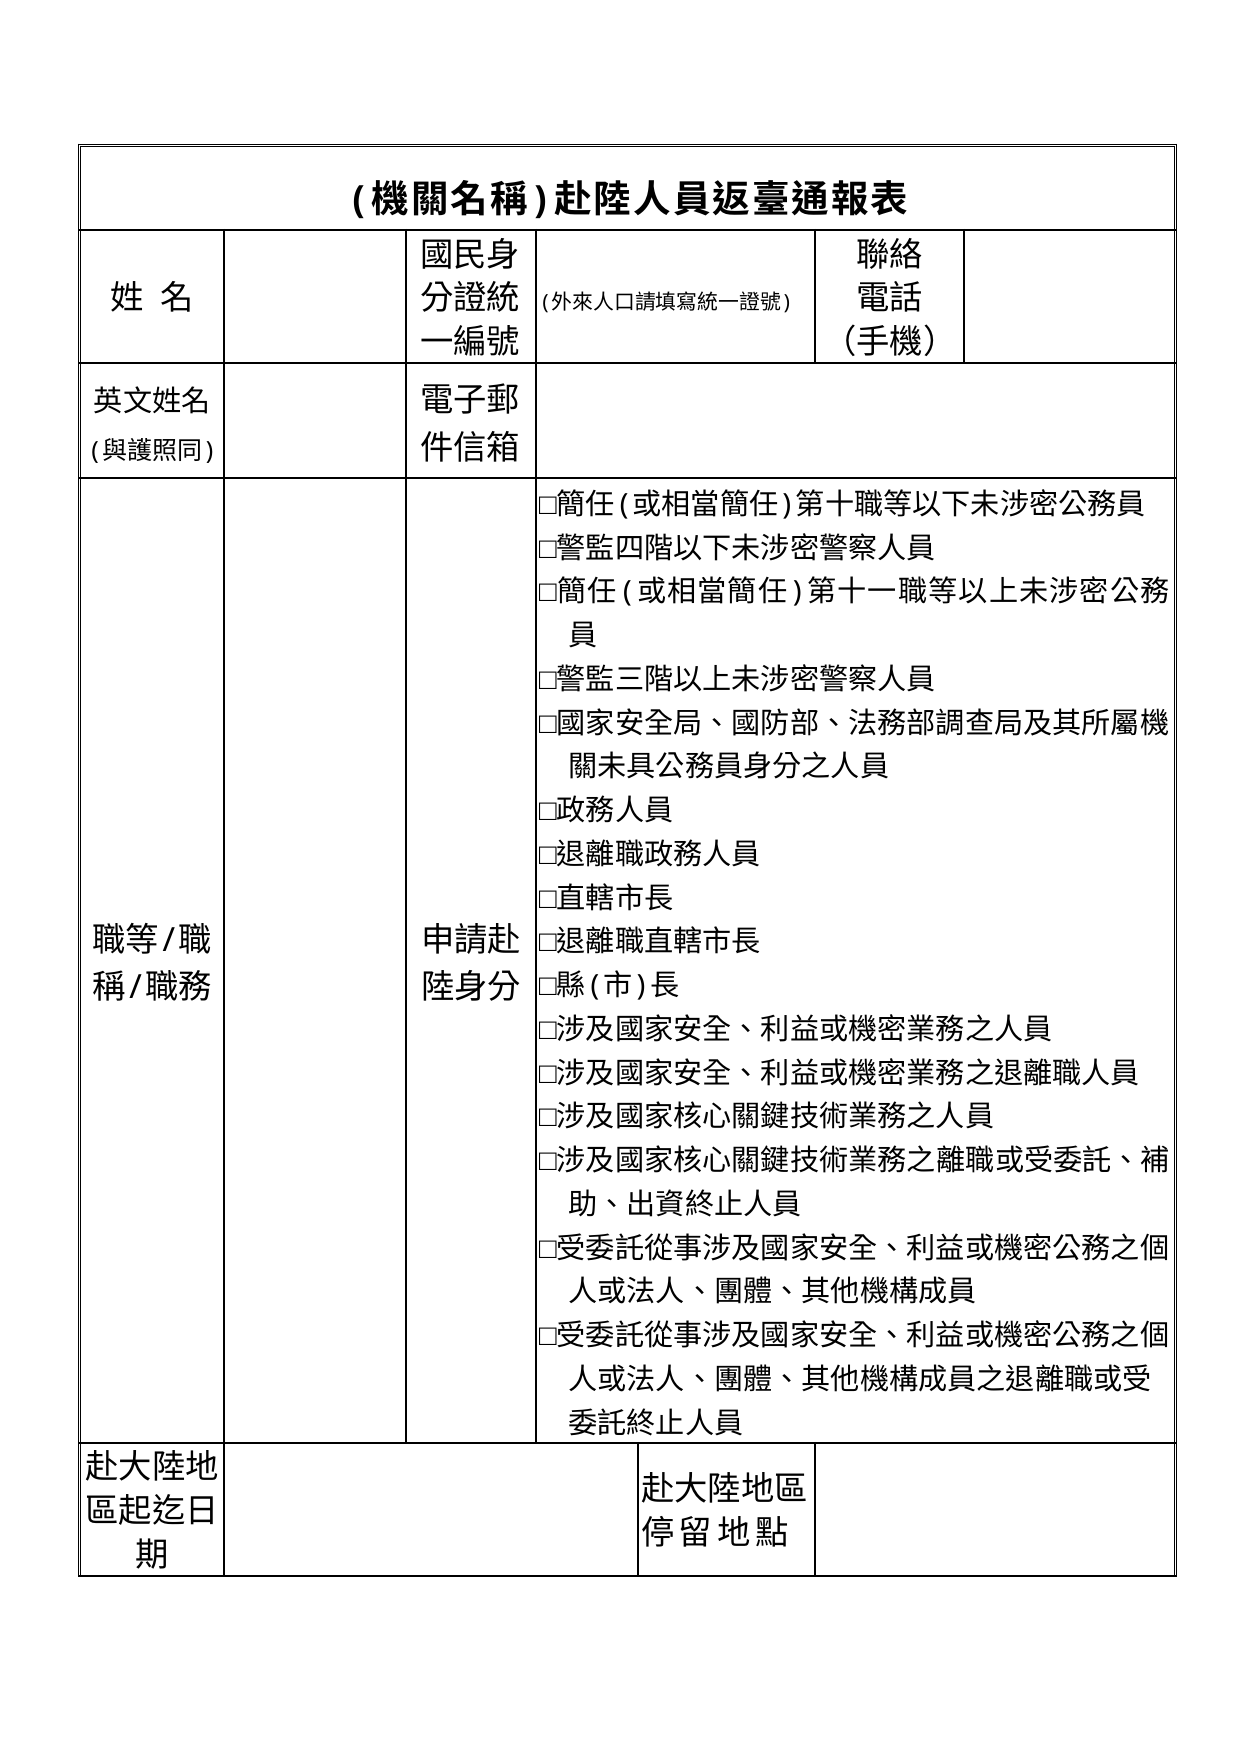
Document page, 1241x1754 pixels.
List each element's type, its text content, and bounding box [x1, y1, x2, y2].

table_header (機關名稱)赴陸人員返臺通報表 [81, 147, 1174, 229]
table_cell [537, 364, 1174, 477]
table_cell 赴大陸地區停留地點 [639, 1444, 814, 1575]
table_cell [965, 231, 1174, 362]
table_cell □簡任(或相當簡任)第十職等以下未涉密公務員 □警監四階以下未涉密警察人員 □簡任(或相當簡任)第十一職等以上未涉密公務員 □警監三階以上未涉密警察人員 □國家安全局、國防部、法務部調查局及其所屬機關未具公務員身分之人員 □政務人員 □退離職政務人員 □直轄市長 □退離職直轄市長 □縣(市)長 □涉及國家安全、利益或機密業務之人員 □涉及國家安全、利益或機密業務之退離職人員 □涉及國家核心關鍵技術業務之人員 □涉及國家核心關鍵技術業務之離職或受委託、補助、出資終止人員 □受委託從事涉及國家安全、利益或機密公務之個人或法人、團體、其他機構成員 □受委託從事涉及國家安全、利益或機密公務之個人或法人、團體、其他機構成員之退離職或受委託終止人員 [537, 479, 1174, 1442]
table_cell 赴大陸地區起迄日期 [81, 1444, 223, 1575]
table_cell [225, 231, 405, 362]
table_cell [225, 479, 405, 1442]
table_cell 電子郵件信箱 [407, 364, 535, 477]
table_cell 職等/職稱/職務 [81, 479, 223, 1442]
table_cell [225, 1444, 637, 1575]
table_cell 英文姓名 (與護照同) [81, 364, 223, 477]
table_cell 聯絡 電話 （手機） [816, 231, 963, 362]
table_cell (外來人口請填寫統一證號) [537, 231, 814, 362]
table_cell [816, 1444, 1174, 1575]
table_cell 國民身分證統一編號 [407, 231, 535, 362]
table_cell 姓 名 [81, 231, 223, 362]
table_cell 申請赴陸身分 [407, 479, 535, 1442]
table_cell [225, 364, 405, 477]
